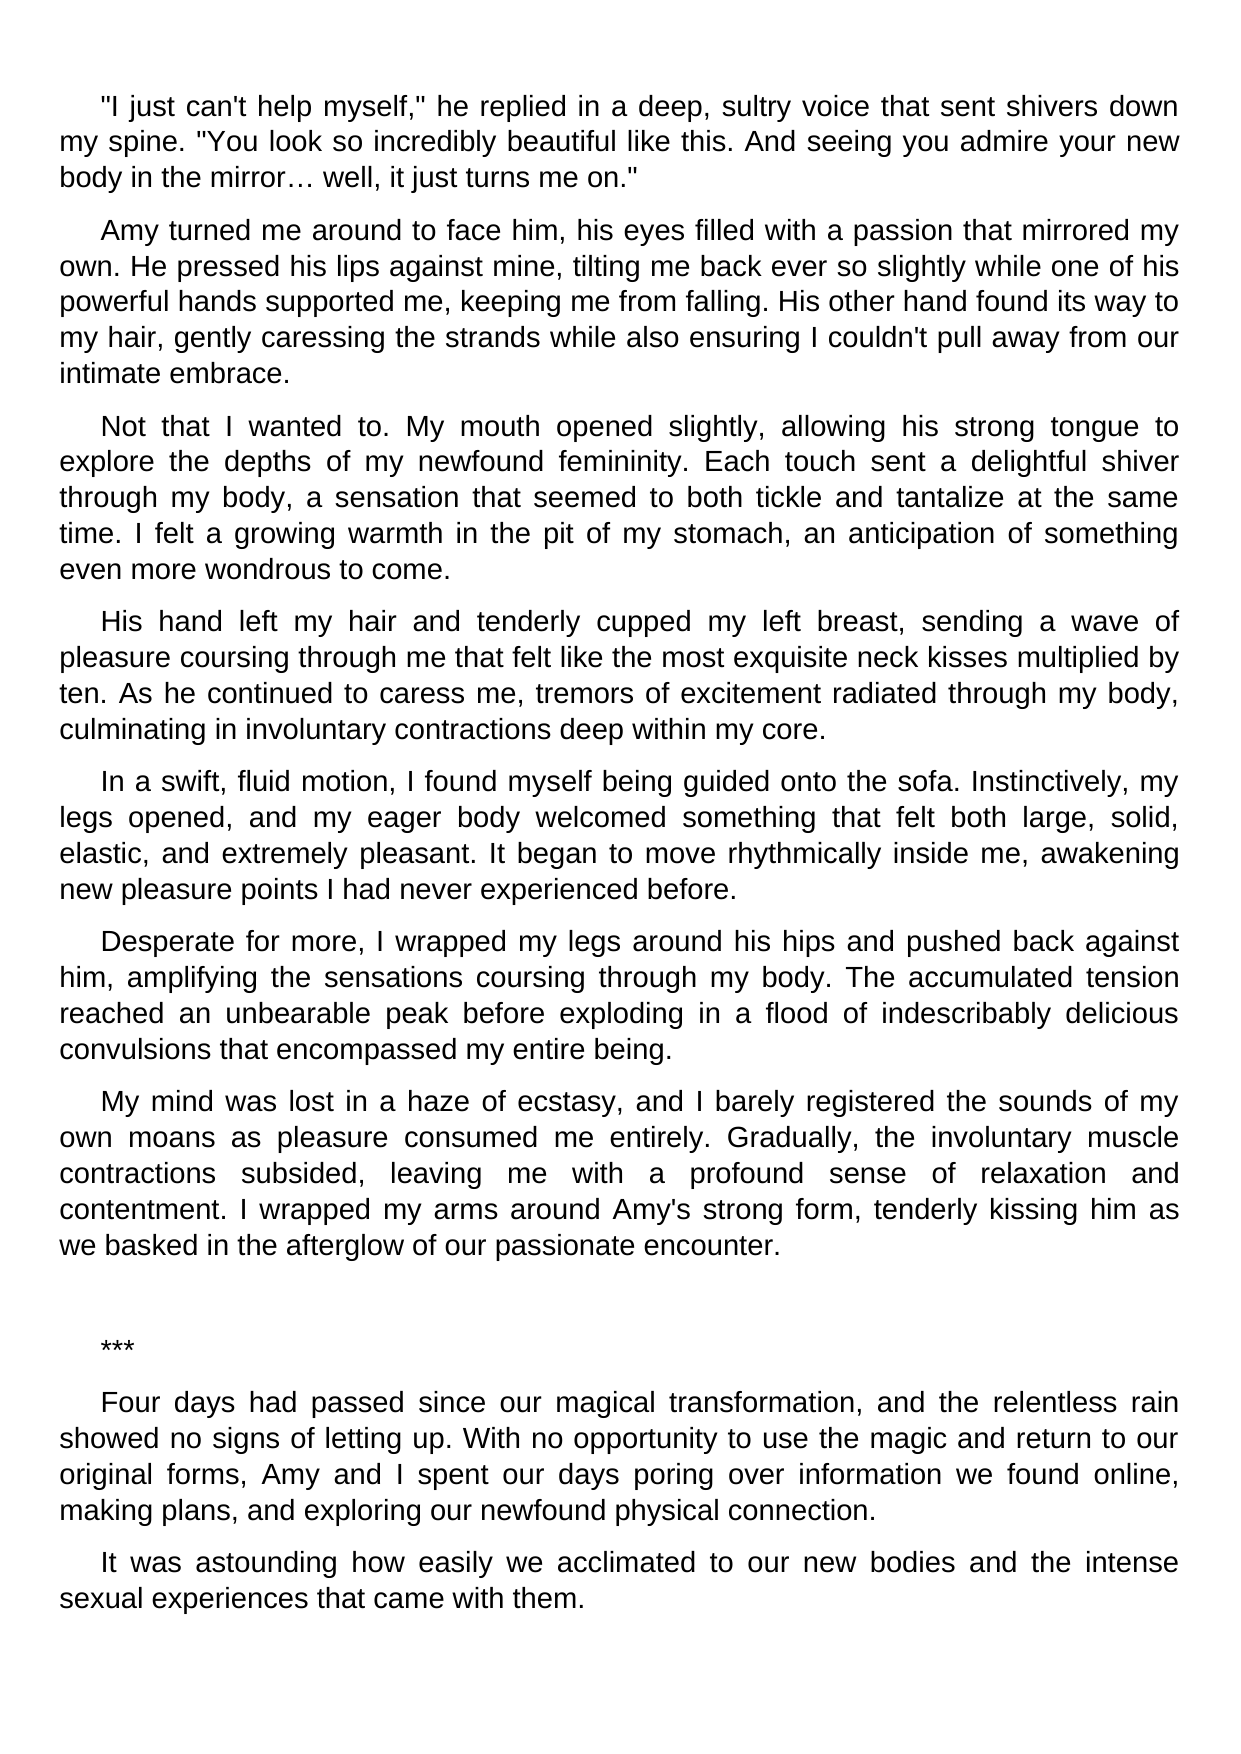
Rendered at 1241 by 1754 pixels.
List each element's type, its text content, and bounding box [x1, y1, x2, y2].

text Amy turned me around to face him, his eyes filled with a passion that mirrored my own. He pressed his lips against mine, tilting me back ever so slightly while one of his powerful hands supported me, keeping me from falling. His other hand found its way to my hair, gently caressing the strands while also ensuring I couldn't pull away from our intimate embrace. [59, 213, 1181, 390]
text Not that I wanted to. My mouth opened slightly, allowing his strong tongue to explore the depths of my newfound femininity. Each touch sent a delightful shiver through my body, a sensation that seemed to both tickle and tantalize at the same time. I felt a growing warmth in the pit of my stomach, an anticipation of something even more wondrous to come. [59, 409, 1181, 586]
text "I just can't help myself," he replied in a deep, sultry voice that sent shivers down my spine. "You look so incredibly beautiful like this. And seeing you admire your new body in the mirror… well, it just turns me on." [59, 89, 1181, 194]
text It was astounding how easily we acclimated to our new bodies and the intense sexual experiences that came with them. [59, 1545, 1181, 1615]
text Four days had passed since our magical transformation, and the relentless rain showed no signs of letting up. With no opportunity to use the magic and return to our original forms, Amy and I spent our days poring over information we found online, making plans, and exploring our newfound physical connection. [59, 1385, 1181, 1526]
text *** [59, 1333, 1181, 1366]
text His hand left my hair and tenderly cupped my left breast, sending a wave of pleasure coursing through me that felt like the most exquisite neck kisses multiplied by ten. As he continued to caress me, tremors of excitement radiated through my body, culminating in involuntary contractions deep within my core. [59, 604, 1181, 746]
text Desperate for more, I wrapped my legs around his hips and pushed back against him, amplifying the sensations coursing through my body. The accumulated tension reached an unbearable peak before exploding in a flood of indescribably delicious convulsions that encompassed my entire being. [59, 924, 1181, 1066]
text In a swift, fluid motion, I found myself being guided onto the sofa. Instinctively, my legs opened, and my eager body welcomed something that felt both large, solid, elastic, and extremely pleasant. It began to move rhythmically inside me, awakening new pleasure points I had never experienced before. [59, 764, 1181, 906]
text My mind was lost in a haze of ecstasy, and I barely registered the sounds of my own moans as pleasure consumed me entirely. Gradually, the involuntary muscle contractions subsided, leaving me with a profound sense of relaxation and contentment. I wrapped my arms around Amy's strong form, tenderly kissing him as we basked in the afterglow of our passionate encounter. [59, 1084, 1181, 1261]
